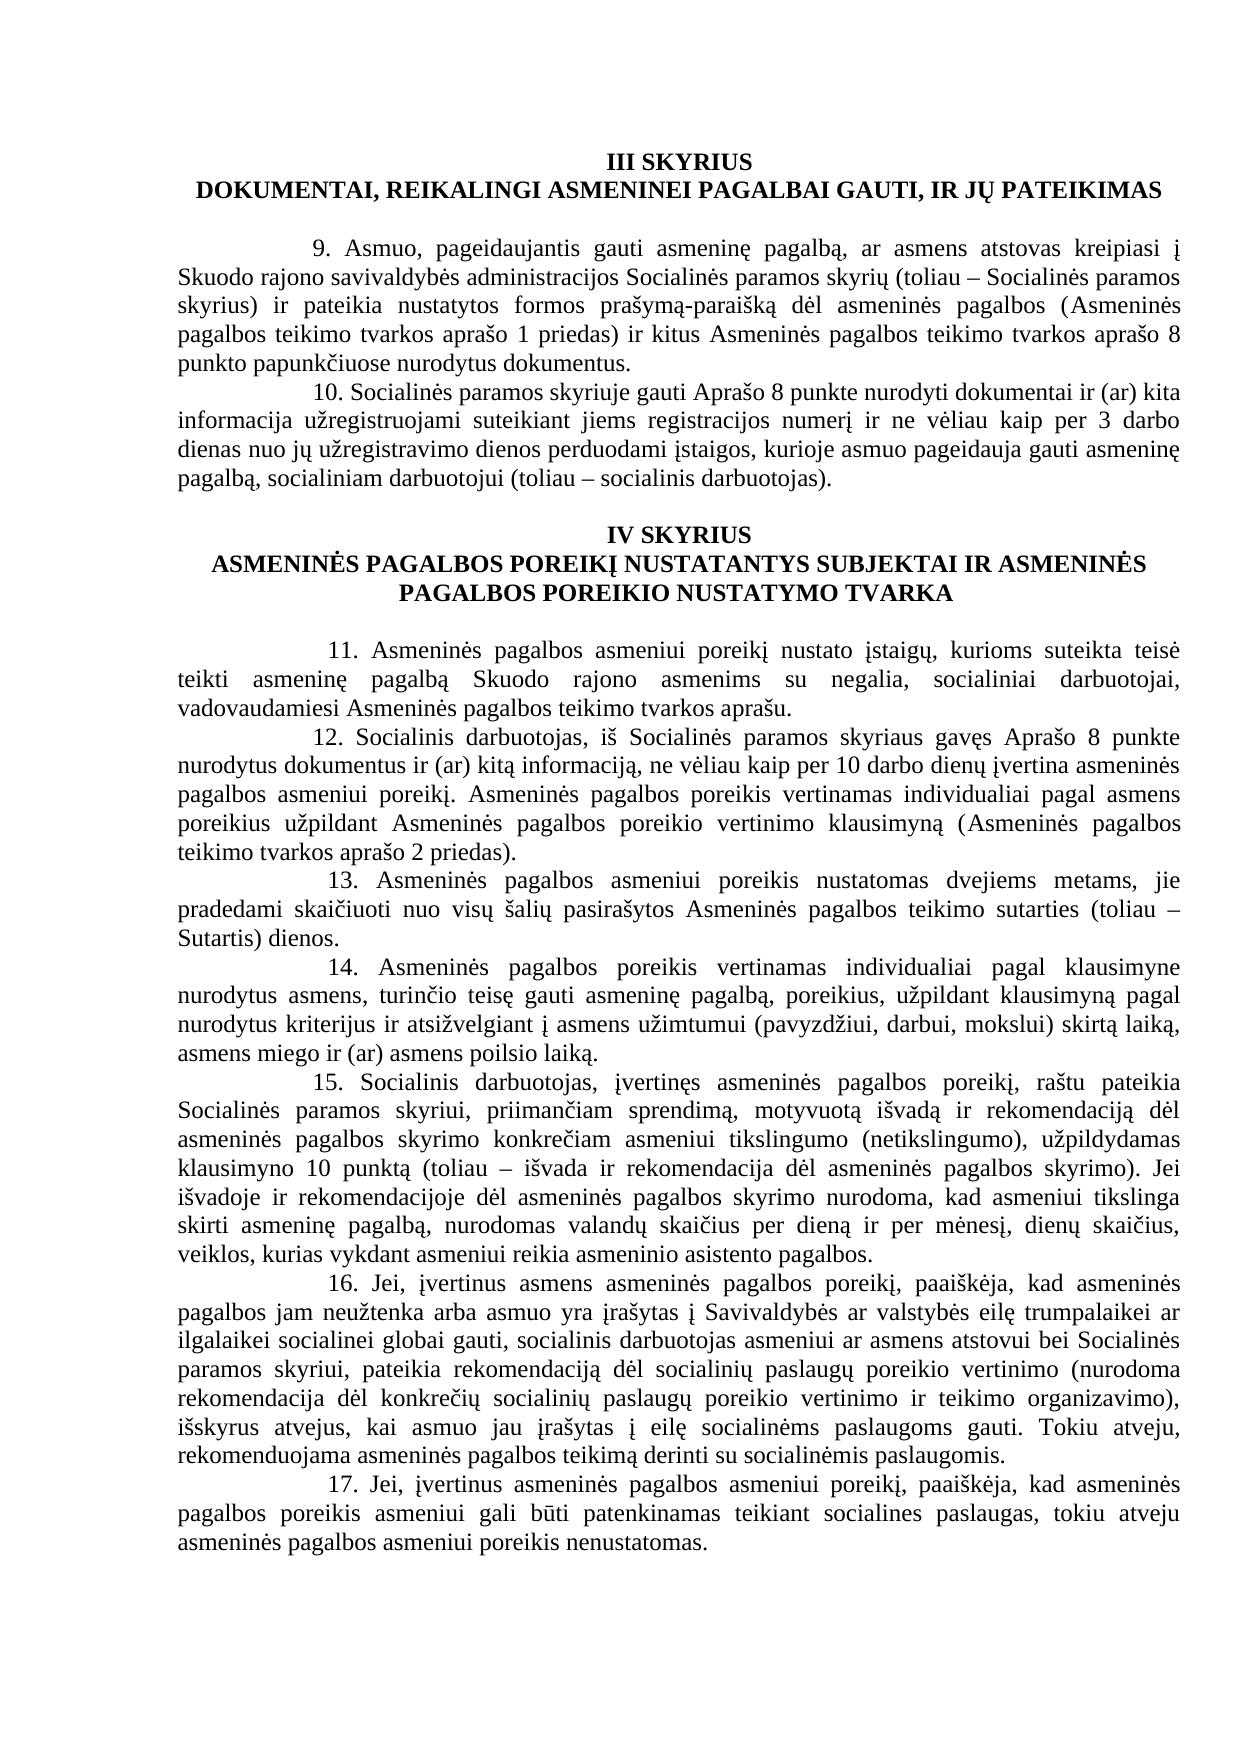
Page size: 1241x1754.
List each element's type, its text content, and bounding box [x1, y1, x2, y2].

text 17. Jei, įvertinus asmeninės pagalbos asmeniui poreikį, paaiškėja, kad asmeninės pagalbos poreikis asmeniui gali būti patenkinamas teikiant socialines paslaugas, tokiu atveju asmeninės pagalbos asmeniui poreikis nenustatomas. [177, 1469, 1181, 1556]
text 13. Asmeninės pagalbos asmeniui poreikis nustatomas dvejiems metams, jie pradedami skaičiuoti nuo visų šalių pasirašytos Asmeninės pagalbos teikimo sutarties (toliau – Sutartis) dienos. [177, 866, 1181, 952]
text 15. Socialinis darbuotojas, įvertinęs asmeninės pagalbos poreikį, raštu pateikia Socialinės paramos skyriui, priimančiam sprendimą, motyvuotą išvadą ir rekomendaciją dėl asmeninės pagalbos skyrimo konkrečiam asmeniui tikslingumo (netikslingumo), užpildydamas klausimyno 10 punktą (toliau – išvada ir rekomendacija dėl asmeninės pagalbos skyrimo). Jei išvadoje ir rekomendacijoje dėl asmeninės pagalbos skyrimo nurodoma, kad asmeniui tikslinga skirti asmeninę pagalbą, nurodomas valandų skaičius per dieną ir per mėnesį, dienų skaičius, veiklos, kurias vykdant asmeniui reikia asmeninio asistento pagalbos. [177, 1067, 1181, 1268]
text 10. Socialinės paramos skyriuje gauti Aprašo 8 punkte nurodyti dokumentai ir (ar) kita informacija užregistruojami suteikiant jiems registracijos numerį ir ne vėliau kaip per 3 darbo dienas nuo jų užregistravimo dienos perduodami įstaigos, kurioje asmuo pageidauja gauti asmeninę pagalbą, socialiniam darbuotojui (toliau – socialinis darbuotojas). [177, 377, 1181, 492]
text DOKUMENTAI, REIKALINGI ASMENINEI PAGALBAI GAUTI, IR JŲ PATEIKIMAS [177, 176, 1181, 204]
text 11. Asmeninės pagalbos asmeniui poreikį nustato įstaigų, kurioms suteikta teisė teikti asmeninę pagalbą Skuodo rajono asmenims su negalia, socialiniai darbuotojai, vadovaudamiesi Asmeninės pagalbos teikimo tvarkos aprašu. [177, 636, 1181, 722]
text 14. Asmeninės pagalbos poreikis vertinamas individualiai pagal klausimyne nurodytus asmens, turinčio teisę gauti asmeninę pagalbą, poreikius, užpildant klausimyną pagal nurodytus kriterijus ir atsižvelgiant į asmens užimtumui (pavyzdžiui, darbui, mokslui) skirtą laiką, asmens miego ir (ar) asmens poilsio laiką. [177, 952, 1181, 1067]
text 16. Jei, įvertinus asmens asmeninės pagalbos poreikį, paaiškėja, kad asmeninės pagalbos jam neužtenka arba asmuo yra įrašytas į Savivaldybės ar valstybės eilę trumpalaikei ar ilgalaikei socialinei globai gauti, socialinis darbuotojas asmeniui ar asmens atstovui bei Socialinės paramos skyriui, pateikia rekomendaciją dėl socialinių paslaugų poreikio vertinimo (nurodoma rekomendacija dėl konkrečių socialinių paslaugų poreikio vertinimo ir teikimo organizavimo), išskyrus atvejus, kai asmuo jau įrašytas į eilę socialinėms paslaugoms gauti. Tokiu atveju, rekomenduojama asmeninės pagalbos teikimą derinti su socialinėmis paslaugomis. [177, 1268, 1181, 1469]
text III SKYRIUS [177, 147, 1181, 176]
text ASMENINĖS PAGALBOS POREIKĮ NUSTATANTYS SUBJEKTAI IR ASMENINĖS PAGALBOS POREIKIO NUSTATYMO TVARKA [177, 549, 1181, 607]
text IV SKYRIUS [177, 521, 1181, 549]
text 12. Socialinis darbuotojas, iš Socialinės paramos skyriaus gavęs Aprašo 8 punkte nurodytus dokumentus ir (ar) kitą informaciją, ne vėliau kaip per 10 darbo dienų įvertina asmeninės pagalbos asmeniui poreikį. Asmeninės pagalbos poreikis vertinamas individualiai pagal asmens poreikius užpildant Asmeninės pagalbos poreikio vertinimo klausimyną (Asmeninės pagalbos teikimo tvarkos aprašo 2 priedas). [177, 722, 1181, 866]
text 9. Asmuo, pageidaujantis gauti asmeninę pagalbą, ar asmens atstovas kreipiasi į Skuodo rajono savivaldybės administracijos Socialinės paramos skyrių (toliau – Socialinės paramos skyrius) ir pateikia nustatytos formos prašymą-paraišką dėl asmeninės pagalbos (Asmeninės pagalbos teikimo tvarkos aprašo 1 priedas) ir kitus Asmeninės pagalbos teikimo tvarkos aprašo 8 punkto papunkčiuose nurodytus dokumentus. [177, 233, 1181, 377]
